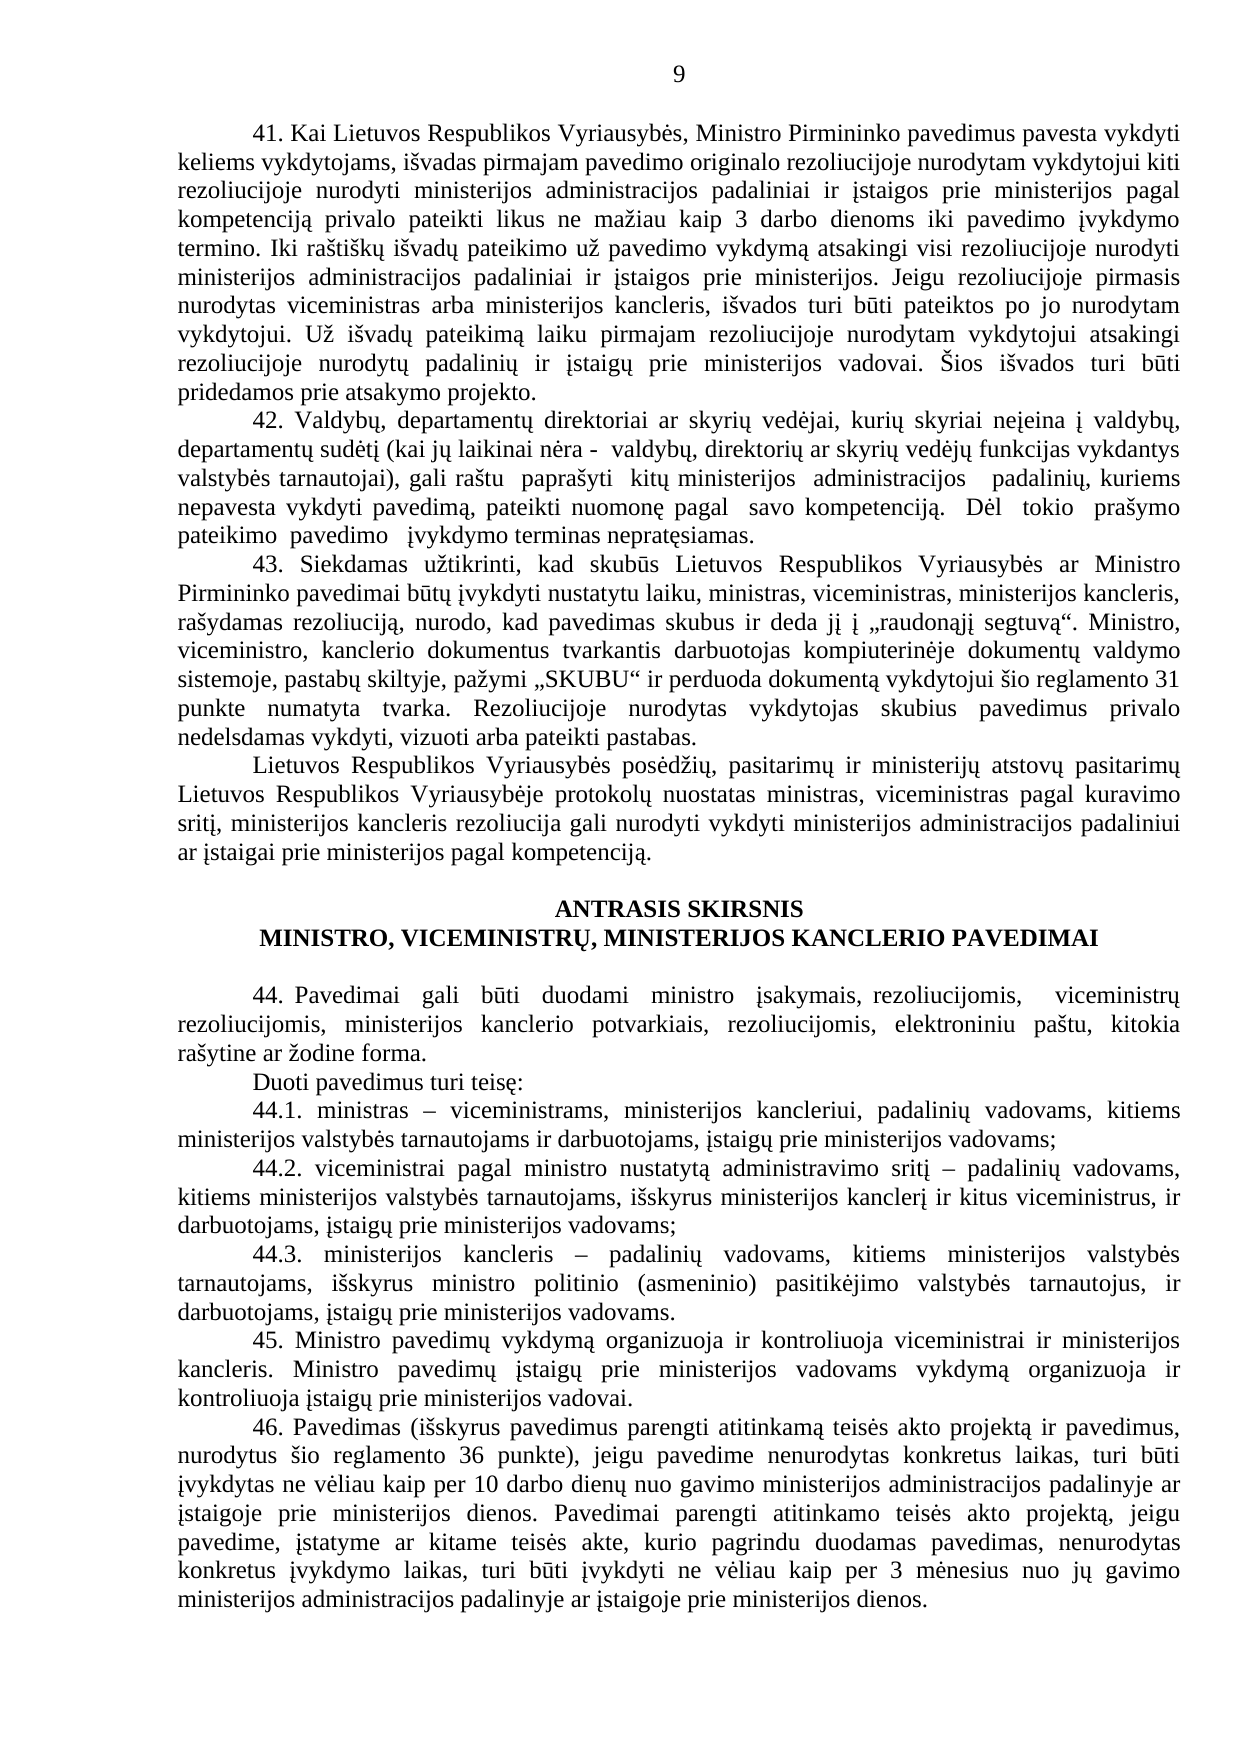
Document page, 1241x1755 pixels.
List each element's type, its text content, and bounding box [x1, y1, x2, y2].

text MINISTRO, VICEMINISTRŲ, MINISTERIJOS KANCLERIO PAVEDIMAI [177, 923, 1181, 952]
text 44.3. ministerijos kancleris – padalinių vadovams, kitiems ministerijos valstybės tarnautojams, išskyrus ministro politinio (asmeninio) pasitikėjimo valstybės tarnautojus, ir darbuotojams, įstaigų prie ministerijos vadovams. [177, 1239, 1181, 1326]
text 45. Ministro pavedimų vykdymą organizuoja ir kontroliuoja viceministrai ir ministerijos kancleris. Ministro pavedimų įstaigų prie ministerijos vadovams vykdymą organizuoja ir kontroliuoja įstaigų prie ministerijos vadovai. [177, 1326, 1181, 1412]
text Lietuvos Respublikos Vyriausybės posėdžių, pasitarimų ir ministerijų atstovų pasitarimų Lietuvos Respublikos Vyriausybėje protokolų nuostatas ministras, viceministras pagal kuravimo sritį, ministerijos kancleris rezoliucija gali nurodyti vykdyti ministerijos administracijos padaliniui ar įstaigai prie ministerijos pagal kompetenciją. [177, 751, 1181, 866]
text 44.1. ministras – viceministrams, ministerijos kancleriui, padalinių vadovams, kitiems ministerijos valstybės tarnautojams ir darbuotojams, įstaigų prie ministerijos vadovams; [177, 1096, 1181, 1153]
text ANTRASIS SKIRSNIS [177, 894, 1181, 923]
text 41. Kai Lietuvos Respublikos Vyriausybės, Ministro Pirmininko pavedimus pavesta vykdyti keliems vykdytojams, išvadas pirmajam pavedimo originalo rezoliucijoje nurodytam vykdytojui kiti rezoliucijoje nurodyti ministerijos administracijos padaliniai ir įstaigos prie ministerijos pagal kompetenciją privalo pateikti likus ne mažiau kaip 3 darbo dienoms iki pavedimo įvykdymo termino. Iki raštiškų išvadų pateikimo už pavedimo vykdymą atsakingi visi rezoliucijoje nurodyti ministerijos administracijos padaliniai ir įstaigos prie ministerijos. Jeigu rezoliucijoje pirmasis nurodytas viceministras arba ministerijos kancleris, išvados turi būti pateiktos po jo nurodytam vykdytojui. Už išvadų pateikimą laiku pirmajam rezoliucijoje nurodytam vykdytojui atsakingi rezoliucijoje nurodytų padalinių ir įstaigų prie ministerijos vadovai. Šios išvados turi būti pridedamos prie atsakymo projekto. [177, 118, 1181, 406]
text 43. Siekdamas užtikrinti, kad skubūs Lietuvos Respublikos Vyriausybės ar Ministro Pirmininko pavedimai būtų įvykdyti nustatytu laiku, ministras, viceministras, ministerijos kancleris, rašydamas rezoliuciją, nurodo, kad pavedimas skubus ir deda jį į „raudonąjį segtuvą“. Ministro, viceministro, kanclerio dokumentus tvarkantis darbuotojas kompiuterinėje dokumentų valdymo sistemoje, pastabų skiltyje, pažymi „SKUBU“ ir perduoda dokumentą vykdytojui šio reglamento 31 punkte numatyta tvarka. Rezoliucijoje nurodytas vykdytojas skubius pavedimus privalo nedelsdamas vykdyti, vizuoti arba pateikti pastabas. [177, 549, 1181, 751]
text 42. Valdybų, departamentų direktoriai ar skyrių vedėjai, kurių skyriai neįeina į valdybų, departamentų sudėtį (kai jų laikinai nėra - valdybų, direktorių ar skyrių vedėjų funkcijas vykdantys valstybės tarnautojai), gali raštu paprašyti kitų ministerijos administracijos padalinių, kuriems nepavesta vykdyti pavedimą, pateikti nuomonę pagal savo kompetenciją. Dėl tokio prašymo pateikimo pavedimo įvykdymo terminas nepratęsiamas. [177, 406, 1181, 549]
text 44. Pavedimai gali būti duodami ministro įsakymais, rezoliucijomis, viceministrų rezoliucijomis, ministerijos kanclerio potvarkiais, rezoliucijomis, elektroniniu paštu, kitokia rašytine ar žodine forma. [177, 981, 1181, 1067]
text Duoti pavedimus turi teisę: [177, 1067, 1181, 1096]
text 46. Pavedimas (išskyrus pavedimus parengti atitinkamą teisės akto projektą ir pavedimus, nurodytus šio reglamento 36 punkte), jeigu pavedime nenurodytas konkretus laikas, turi būti įvykdytas ne vėliau kaip per 10 darbo dienų nuo gavimo ministerijos administracijos padalinyje ar įstaigoje prie ministerijos dienos. Pavedimai parengti atitinkamo teisės akto projektą, jeigu pavedime, įstatyme ar kitame teisės akte, kurio pagrindu duodamas pavedimas, nenurodytas konkretus įvykdymo laikas, turi būti įvykdyti ne vėliau kaip per 3 mėnesius nuo jų gavimo ministerijos administracijos padalinyje ar įstaigoje prie ministerijos dienos. [177, 1412, 1181, 1613]
text 44.2. viceministrai pagal ministro nustatytą administravimo sritį – padalinių vadovams, kitiems ministerijos valstybės tarnautojams, išskyrus ministerijos kanclerį ir kitus viceministrus, ir darbuotojams, įstaigų prie ministerijos vadovams; [177, 1153, 1181, 1239]
